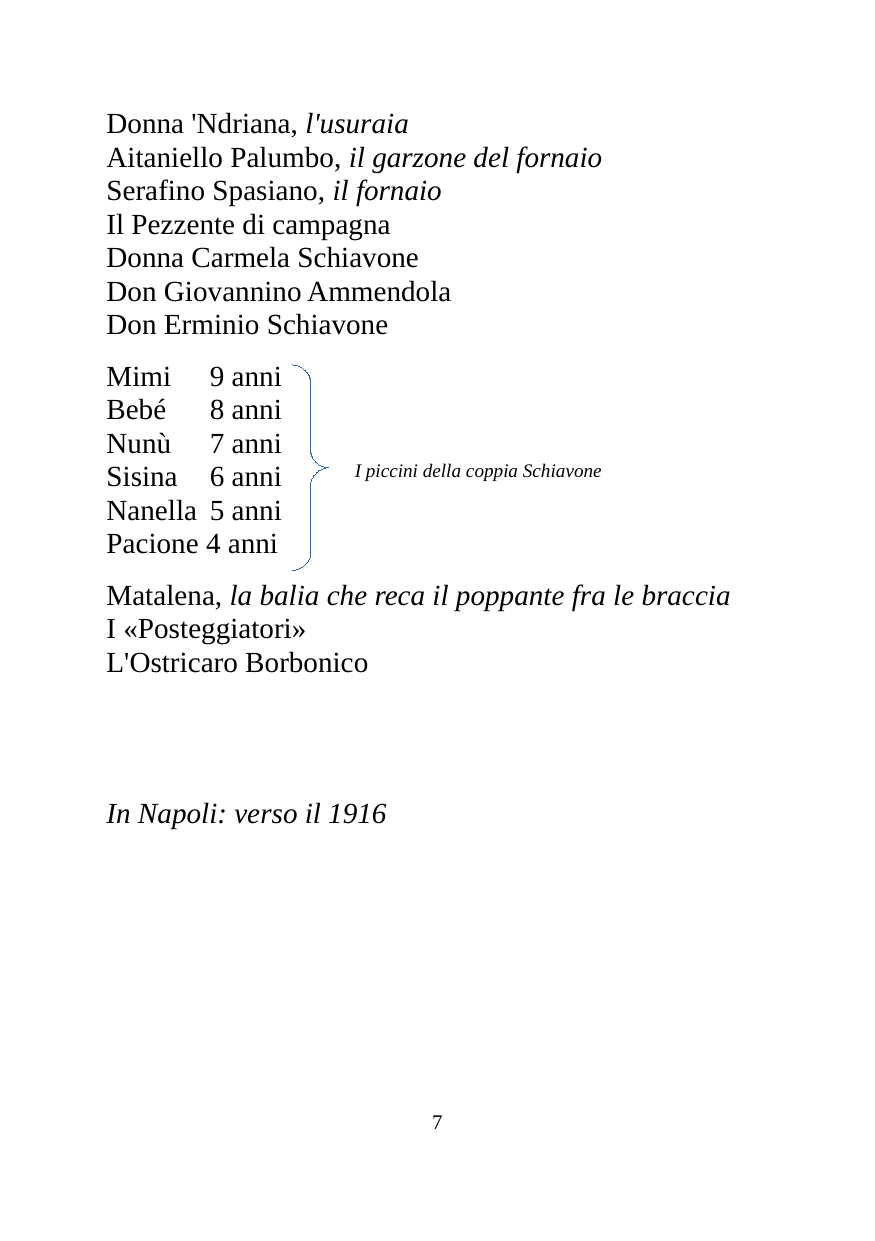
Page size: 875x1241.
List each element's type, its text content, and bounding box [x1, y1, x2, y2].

text [311, 392, 768, 426]
text Donna 'Ndriana, l'usuraia [106, 106, 768, 140]
text Serafino Spasiano, il fornaio [106, 173, 768, 207]
text [311, 493, 768, 526]
text Bebé 8 anni [106, 392, 310, 426]
text I «Posteggiatori» [106, 611, 768, 645]
text In Napoli: verso il 1916 [106, 796, 768, 830]
text Aitaniello Palumbo, il garzone del fornaio [106, 140, 768, 173]
text Nanella 5 anni [106, 493, 310, 526]
text Sisina 6 anni I piccini della coppia Schiavone [106, 459, 768, 493]
text Don Giovannino Ammendola [106, 274, 768, 307]
text L'Ostricaro Borbonico [106, 645, 768, 678]
text Donna Carmela Schiavone [106, 240, 768, 274]
text Matalena, la balia che reca il poppante fra le braccia [106, 578, 768, 611]
text Nunù 7 anni [106, 426, 312, 459]
text [311, 426, 768, 459]
text Pacione 4 anni [106, 526, 768, 560]
text Don Erminio Schiavone [106, 307, 768, 341]
text Il Pezzente di campagna [106, 207, 768, 240]
text Mimi 9 anni [106, 359, 768, 392]
